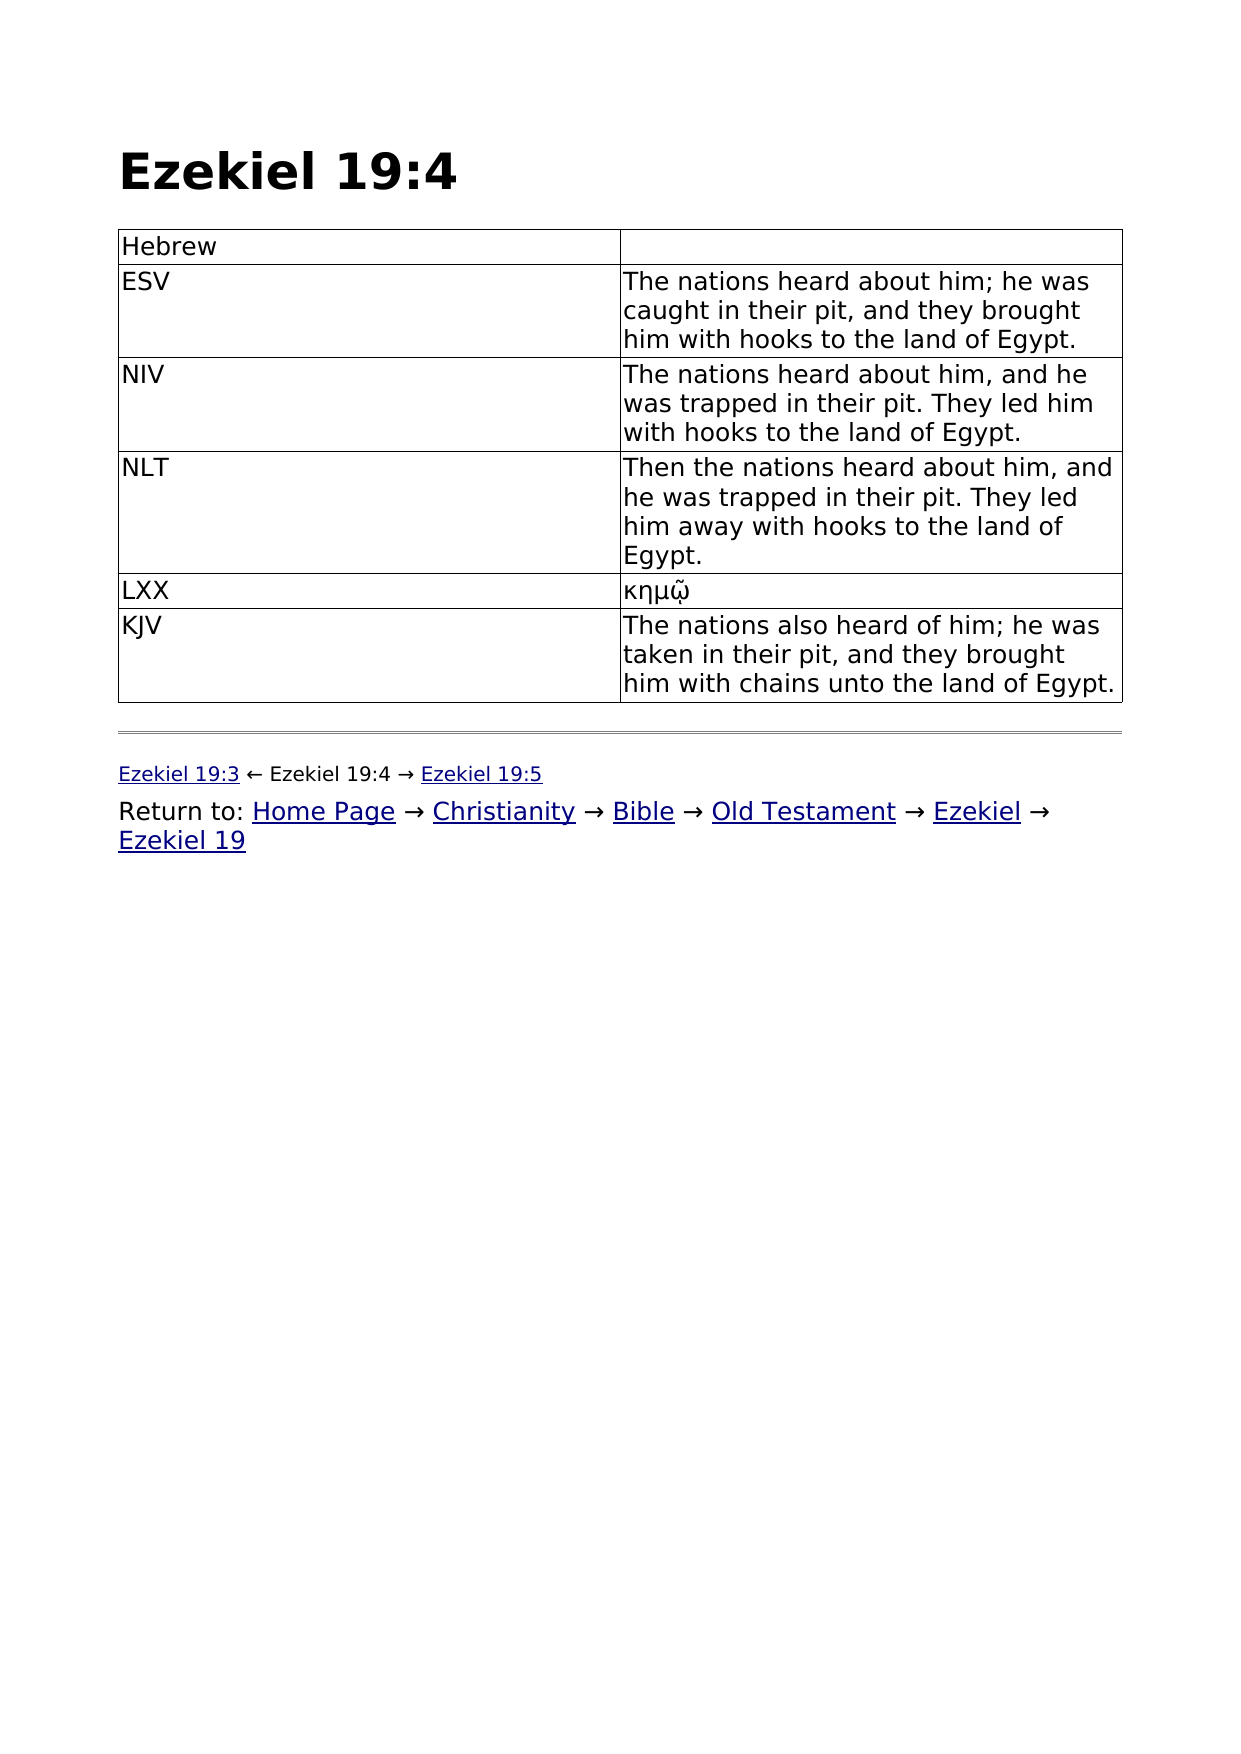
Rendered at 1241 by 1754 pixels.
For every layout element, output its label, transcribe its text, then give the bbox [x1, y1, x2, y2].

subtitle Ezekiel 19:4 [118, 143, 1122, 201]
table_cell ESV [119, 265, 620, 357]
table_cell Then the nations heard about him, and he was trapped in their pit. They led him away with hooks to the land of Egypt. [621, 452, 1122, 573]
table_cell κημῷ [621, 574, 1122, 608]
table_cell The nations heard about him, and he was trapped in their pit. They led him with hooks to the land of Egypt. [621, 358, 1122, 451]
table_cell LXX [119, 574, 620, 608]
table_cell KJV [119, 609, 620, 702]
table_cell The nations heard about him; he was caught in their pit, and they brought him with hooks to the land of Egypt. [621, 265, 1122, 357]
table_cell The nations also heard of him; he was taken in their pit, and they brought him with chains unto the land of Egypt. [621, 609, 1122, 702]
table_header [621, 230, 1122, 264]
table_cell NIV [119, 358, 620, 451]
table_cell NLT [119, 452, 620, 573]
table_header Hebrew [119, 230, 620, 264]
text Return to: Home Page → Christianity → Bible → Old Testament → Ezekiel → Ezekiel 19 [118, 797, 1122, 855]
text Ezekiel 19:3 ← Ezekiel 19:4 → Ezekiel 19:5 [118, 763, 1122, 797]
